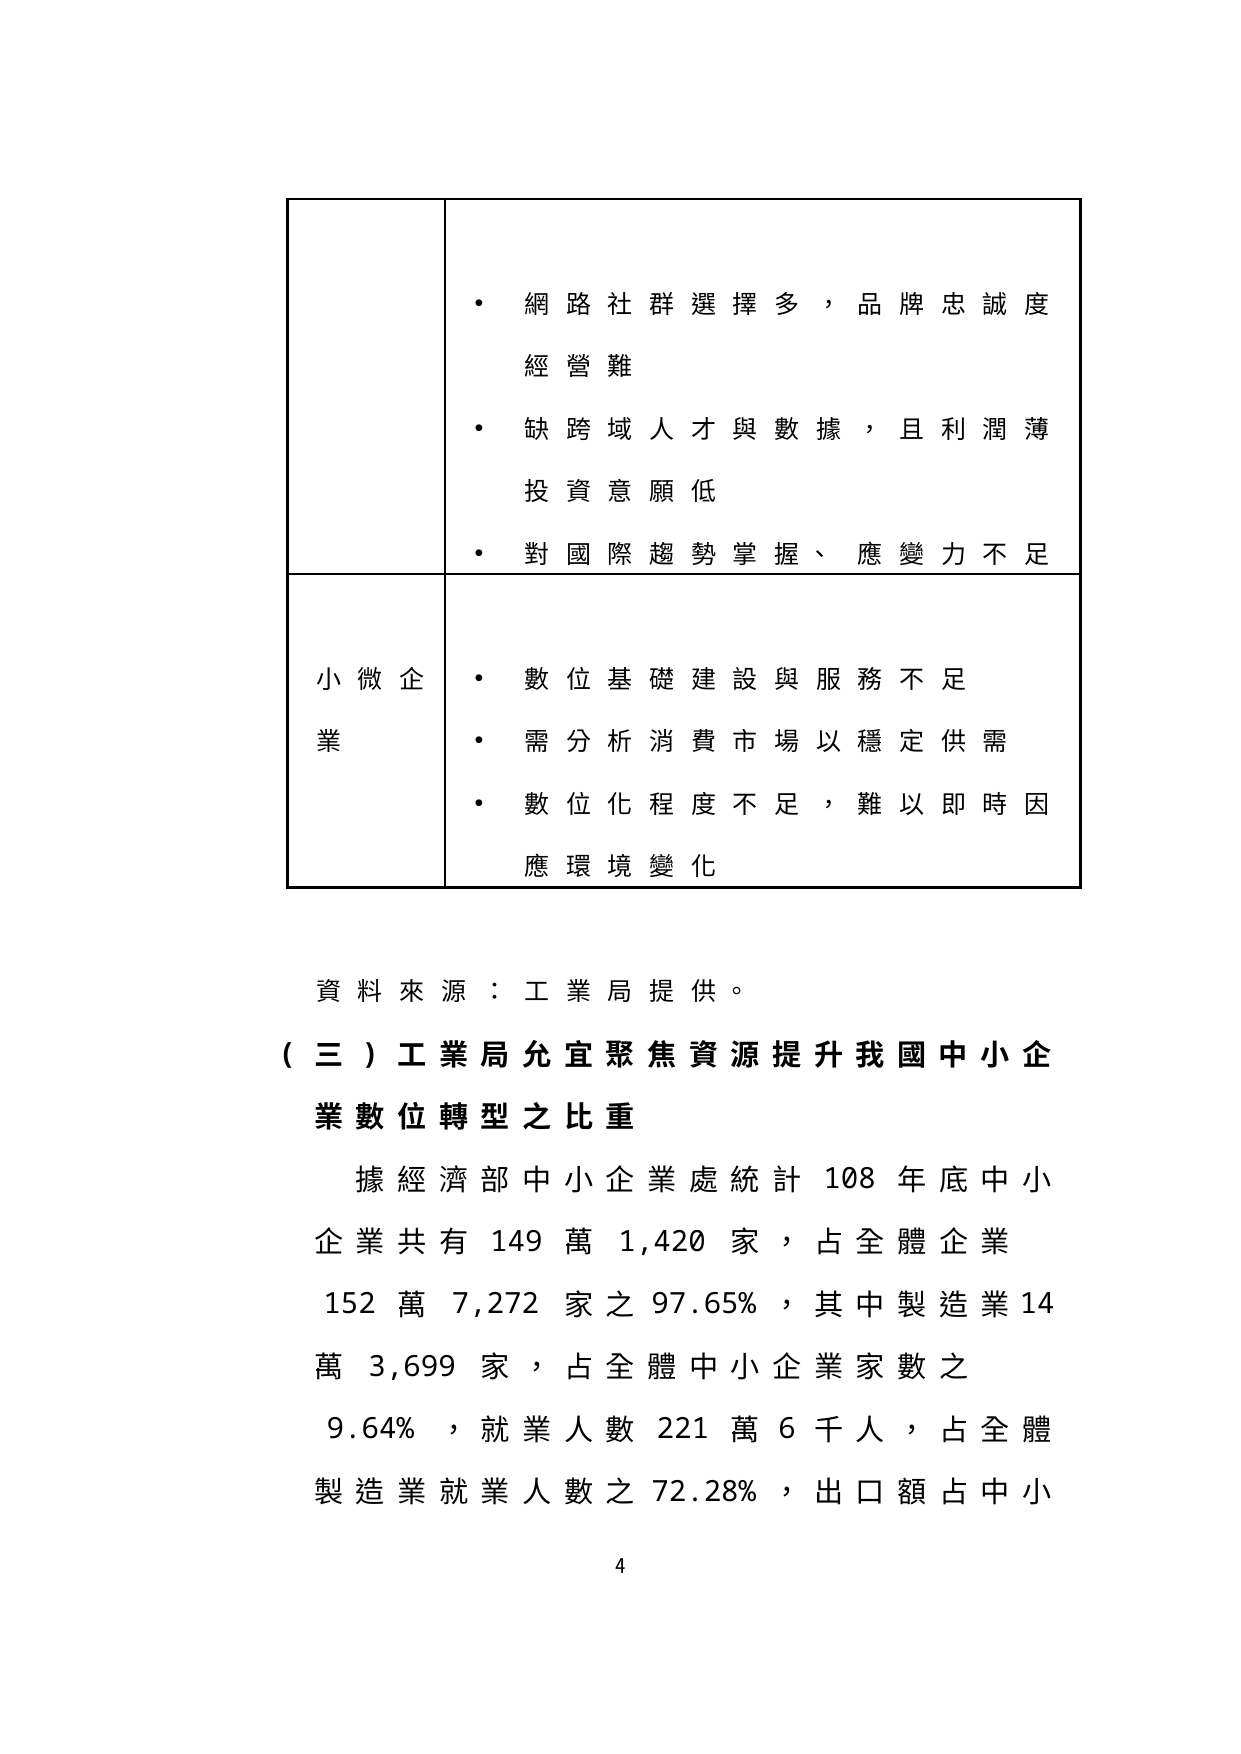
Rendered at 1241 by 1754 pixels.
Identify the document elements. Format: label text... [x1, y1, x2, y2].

text (三)工業局允宜聚焦資源提升我國中小企業數位轉型之比重 [242, 1011, 1058, 1136]
text 據經濟部中小企業處統計108年底中小企業共有149萬1,420家，占全體企業152萬7,272家之97.65%，其中製造業14萬3,699家，占全體中小企業家數之9.64%，就業人數221萬6千人，占全體製造業就業人數之72.28%，出口額占中小 [271, 1136, 1058, 1511]
table_cell 數位基礎建設與服務不足 需分析消費市場以穩定供需 數位化程度不足，難以即時因應環境變化 [446, 575, 1079, 886]
table_cell [289, 200, 444, 573]
text 資料來源：工業局提供。 [271, 948, 1058, 1011]
table_cell 缺數位服務、多語系行銷及數據應用能力 網路社群選擇多，品牌忠誠度經營難 缺跨域人才與數據，且利潤薄投資意願低 對國際趨勢掌握、應變力不足 [446, 200, 1079, 573]
table_cell 小微企業 [289, 575, 444, 886]
